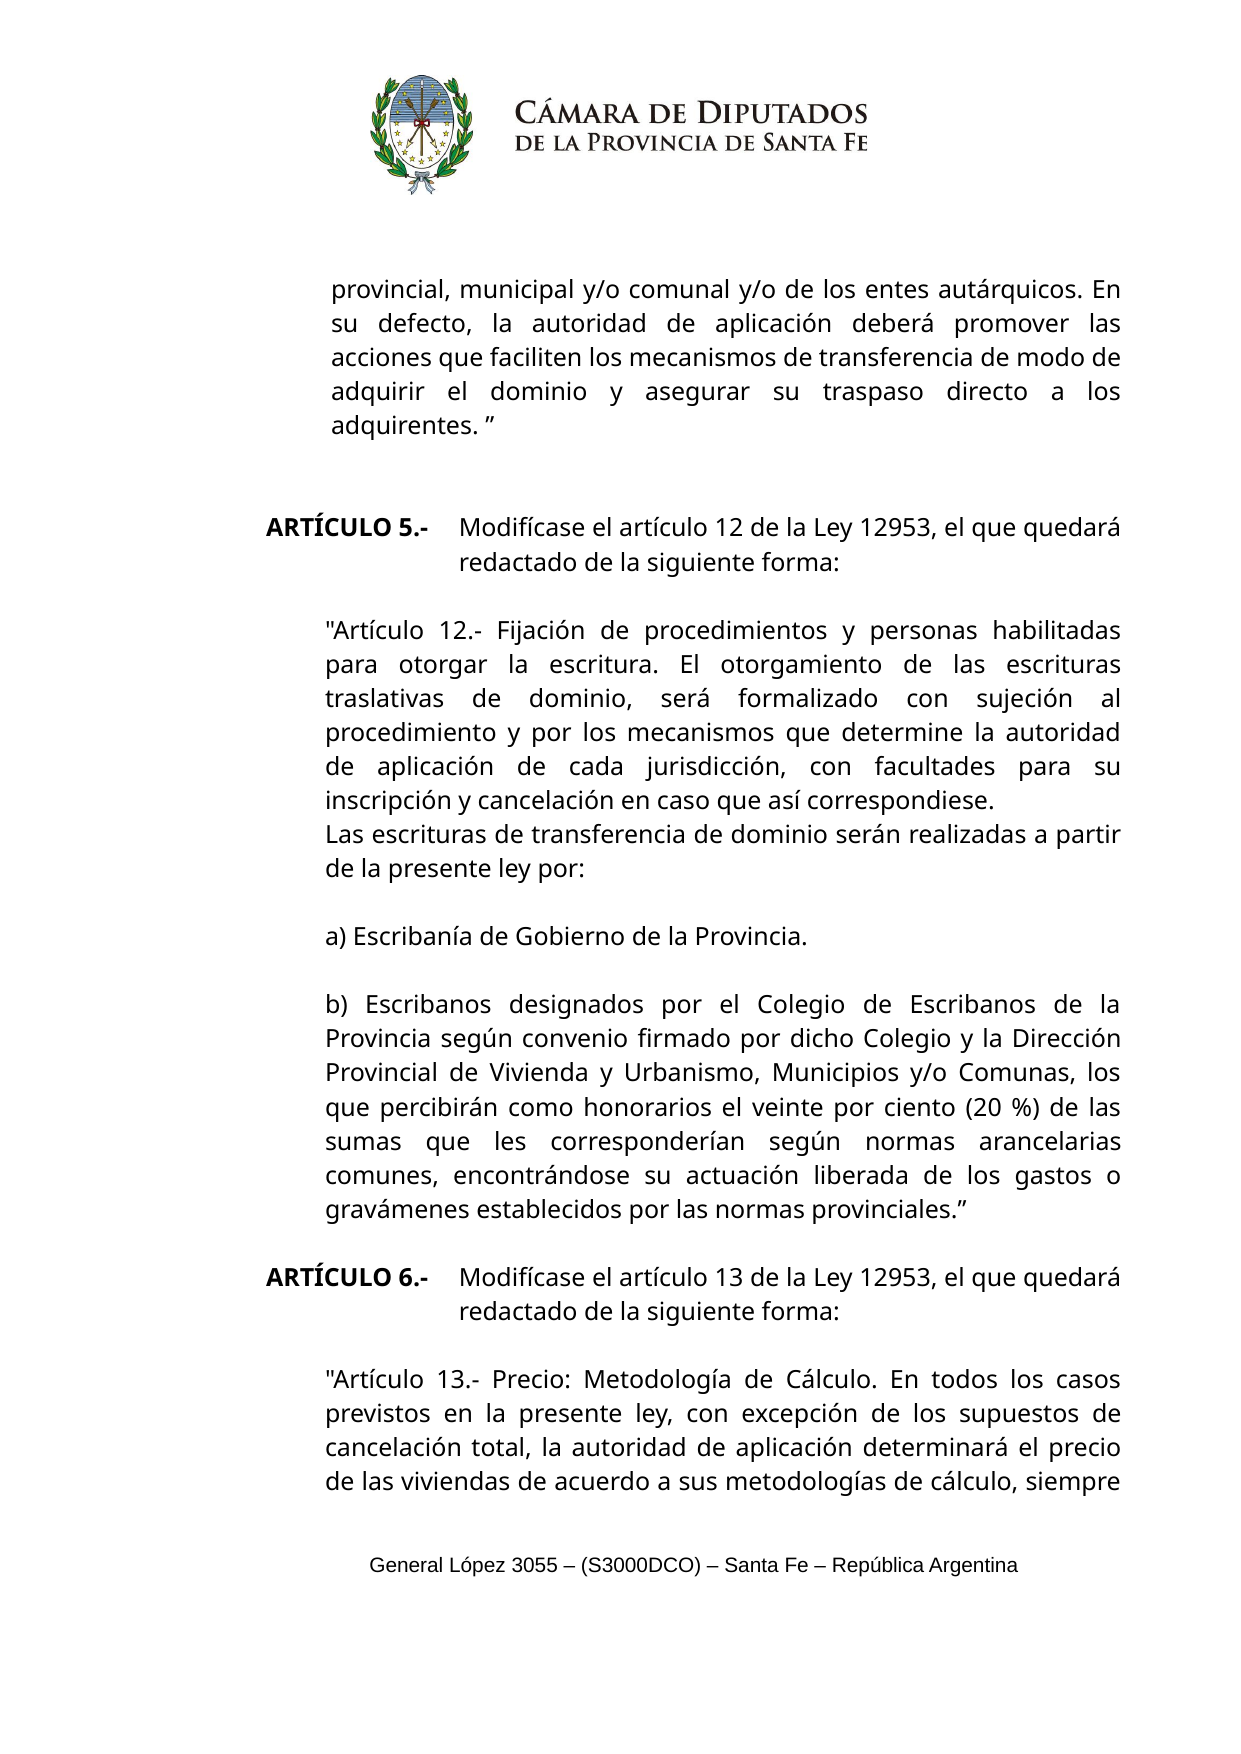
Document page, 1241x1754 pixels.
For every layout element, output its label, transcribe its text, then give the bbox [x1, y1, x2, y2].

table_header ARTÍCULO 6.- [266, 1260, 458, 1310]
text Modifícase el artículo 13 de la Ley 12953, el que quedará redactado de la siguiente forma: [266, 1259, 1122, 1328]
text b) Escribanos designados por el Colegio de Escribanos de la Provincia según convenio ﬁrmado por dicho Colegio y la Dirección Provincial de Vivienda y Urbanismo, Municipios y/o Comunas, los que percibirán como honorarios el veinte por ciento (20 %) de las sumas que les corresponderían según normas arancelarias comunes, encontrándose su actuación liberada de los gastos o gravámenes establecidos por las normas provinciales.” [325, 987, 1122, 1225]
text Las escrituras de transferencia de dominio serán realizadas a partir de la presente ley por: [325, 817, 1122, 885]
text "Artículo 12.- Fijación de procedimientos y personas habilitadas para otorgar la escritura. El otorgamiento de las escrituras traslativas de dominio, será formalizado con sujeción al procedimiento y por los mecanismos que determine la autoridad de aplicación de cada jurisdicción, con facultades para su inscripción y cancelación en caso que así correspondiese. [325, 612, 1122, 817]
picture [370, 75, 868, 199]
text provincial, municipal y/o comunal y/o de los entes autárquicos. En su defecto, la autoridad de aplicación deberá promover las acciones que faciliten los mecanismos de transferencia de modo de adquirir el dominio y asegurar su traspaso directo a los adquirentes. ” [331, 272, 1122, 442]
text "Artículo 13.- Precio: Metodología de Cálculo. En todos los casos previstos en la presente ley, con excepción de los supuestos de cancelación total, la autoridad de aplicación determinará el precio de las viviendas de acuerdo a sus metodologías de cálculo, siempre [325, 1362, 1122, 1498]
text Modifícase el artículo 12 de la Ley 12953, el que quedará redactado de la siguiente forma: [266, 510, 1122, 578]
table_header ARTÍCULO 5.- [266, 510, 458, 560]
text a) Escribanía de Gobierno de la Provincia. [325, 919, 1122, 953]
